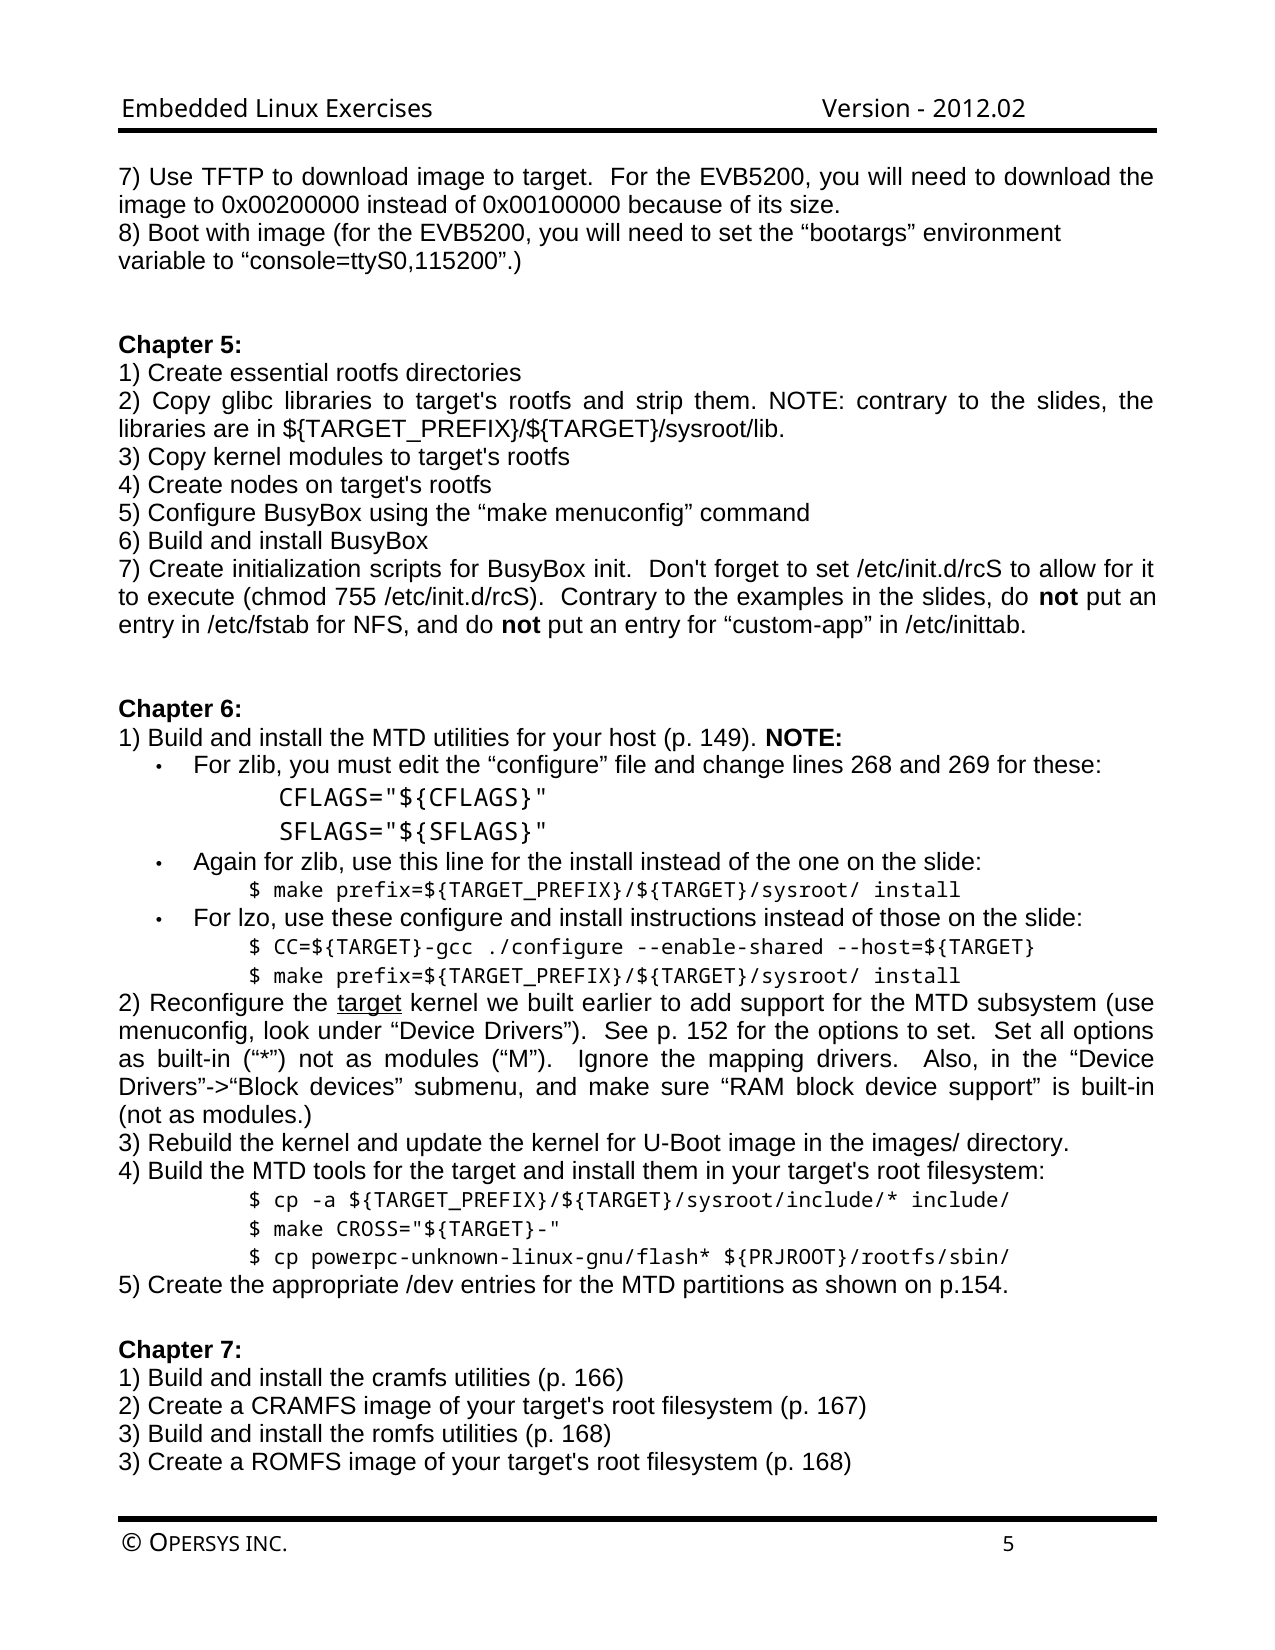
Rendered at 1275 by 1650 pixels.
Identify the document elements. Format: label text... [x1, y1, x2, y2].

text 6) Build and install BusyBox [118, 527, 1157, 555]
list For lzo, use these configure and install instructions instead of those on the slide: [156, 904, 1157, 932]
text $ CC=${TARGET}-gcc ./configure --enable-shared --host=${TARGET} [248, 932, 1157, 961]
text 3) Rebuild the kernel and update the kernel for U-Boot image in the images/ directory. [118, 1129, 1157, 1157]
text 3) Copy kernel modules to target's rootfs [118, 443, 1157, 471]
text 2) Reconfigure the target kernel we built earlier to add support for the MTD subsystem (use menuconfig, look under “Device Drivers”). See p. 152 for the options to set. Set all options as built-in (“*”) not as modules (“M”). Ignore the mapping drivers. Also, in the “Device Drivers”->“Block devices” submenu, and make sure “RAM block device support” is built-in (not as modules.) [118, 989, 1157, 1129]
text SFLAGS="${SFLAGS}" [248, 813, 1157, 847]
text $ cp powerpc-unknown-linux-gnu/flash* ${PRJROOT}/rootfs/sbin/ [248, 1242, 1157, 1271]
text 1) Create essential rootfs directories [118, 359, 1157, 387]
text $ make prefix=${TARGET_PREFIX}/${TARGET}/sysroot/ install [248, 961, 1157, 989]
text 1) Build and install the cramfs utilities (p. 166) [118, 1364, 1157, 1392]
text 3) Build and install the romfs utilities (p. 168) [118, 1420, 1157, 1448]
text 7) Use TFTP to download image to target. For the EVB5200, you will need to download the image to 0x00200000 instead of 0x00100000 because of its size. [118, 163, 1157, 219]
text 5) Create the appropriate /dev entries for the MTD partitions as shown on p.154. [118, 1271, 1157, 1299]
text 1) Build and install the MTD utilities for your host (p. 149). NOTE: [118, 723, 1157, 751]
text 5) Configure BusyBox using the “make menuconfig” command [118, 499, 1157, 527]
list Again for zlib, use this line for the install instead of the one on the slide: [156, 847, 1157, 875]
text Chapter 6: [118, 695, 1157, 723]
text 3) Create a ROMFS image of your target's root filesystem (p. 168) [118, 1448, 1157, 1476]
list For zlib, you must edit the “configure” file and change lines 268 and 269 for these: [156, 751, 1157, 779]
text Chapter 5: [118, 331, 1157, 359]
text $ make prefix=${TARGET_PREFIX}/${TARGET}/sysroot/ install [248, 875, 1157, 904]
text 4) Create nodes on target's rootfs [118, 471, 1157, 499]
text $ make CROSS="${TARGET}-" [248, 1214, 1157, 1242]
text 2) Create a CRAMFS image of your target's root filesystem (p. 167) [118, 1392, 1157, 1420]
text 8) Boot with image (for the EVB5200, you will need to set the “bootargs” environment variable to “console=ttyS0,115200”.) [118, 219, 1157, 275]
text Chapter 7: [118, 1336, 1157, 1364]
text 2) Copy glibc libraries to target's rootfs and strip them. NOTE: contrary to the slides, the libraries are in ${TARGET_PREFIX}/${TARGET}/sysroot/lib. [118, 387, 1157, 443]
text $ cp -a ${TARGET_PREFIX}/${TARGET}/sysroot/include/* include/ [248, 1185, 1157, 1214]
text CFLAGS="${CFLAGS}" [248, 779, 1157, 813]
text 7) Create initialization scripts for BusyBox init. Don't forget to set /etc/init.d/rcS to allow for it to execute (chmod 755 /etc/init.d/rcS). Contrary to the examples in the slides, do not put an entry in /etc/fstab for NFS, and do not put an entry for “custom-app” in /etc/inittab. [118, 555, 1157, 639]
text 4) Build the MTD tools for the target and install them in your target's root filesystem: [118, 1157, 1157, 1185]
